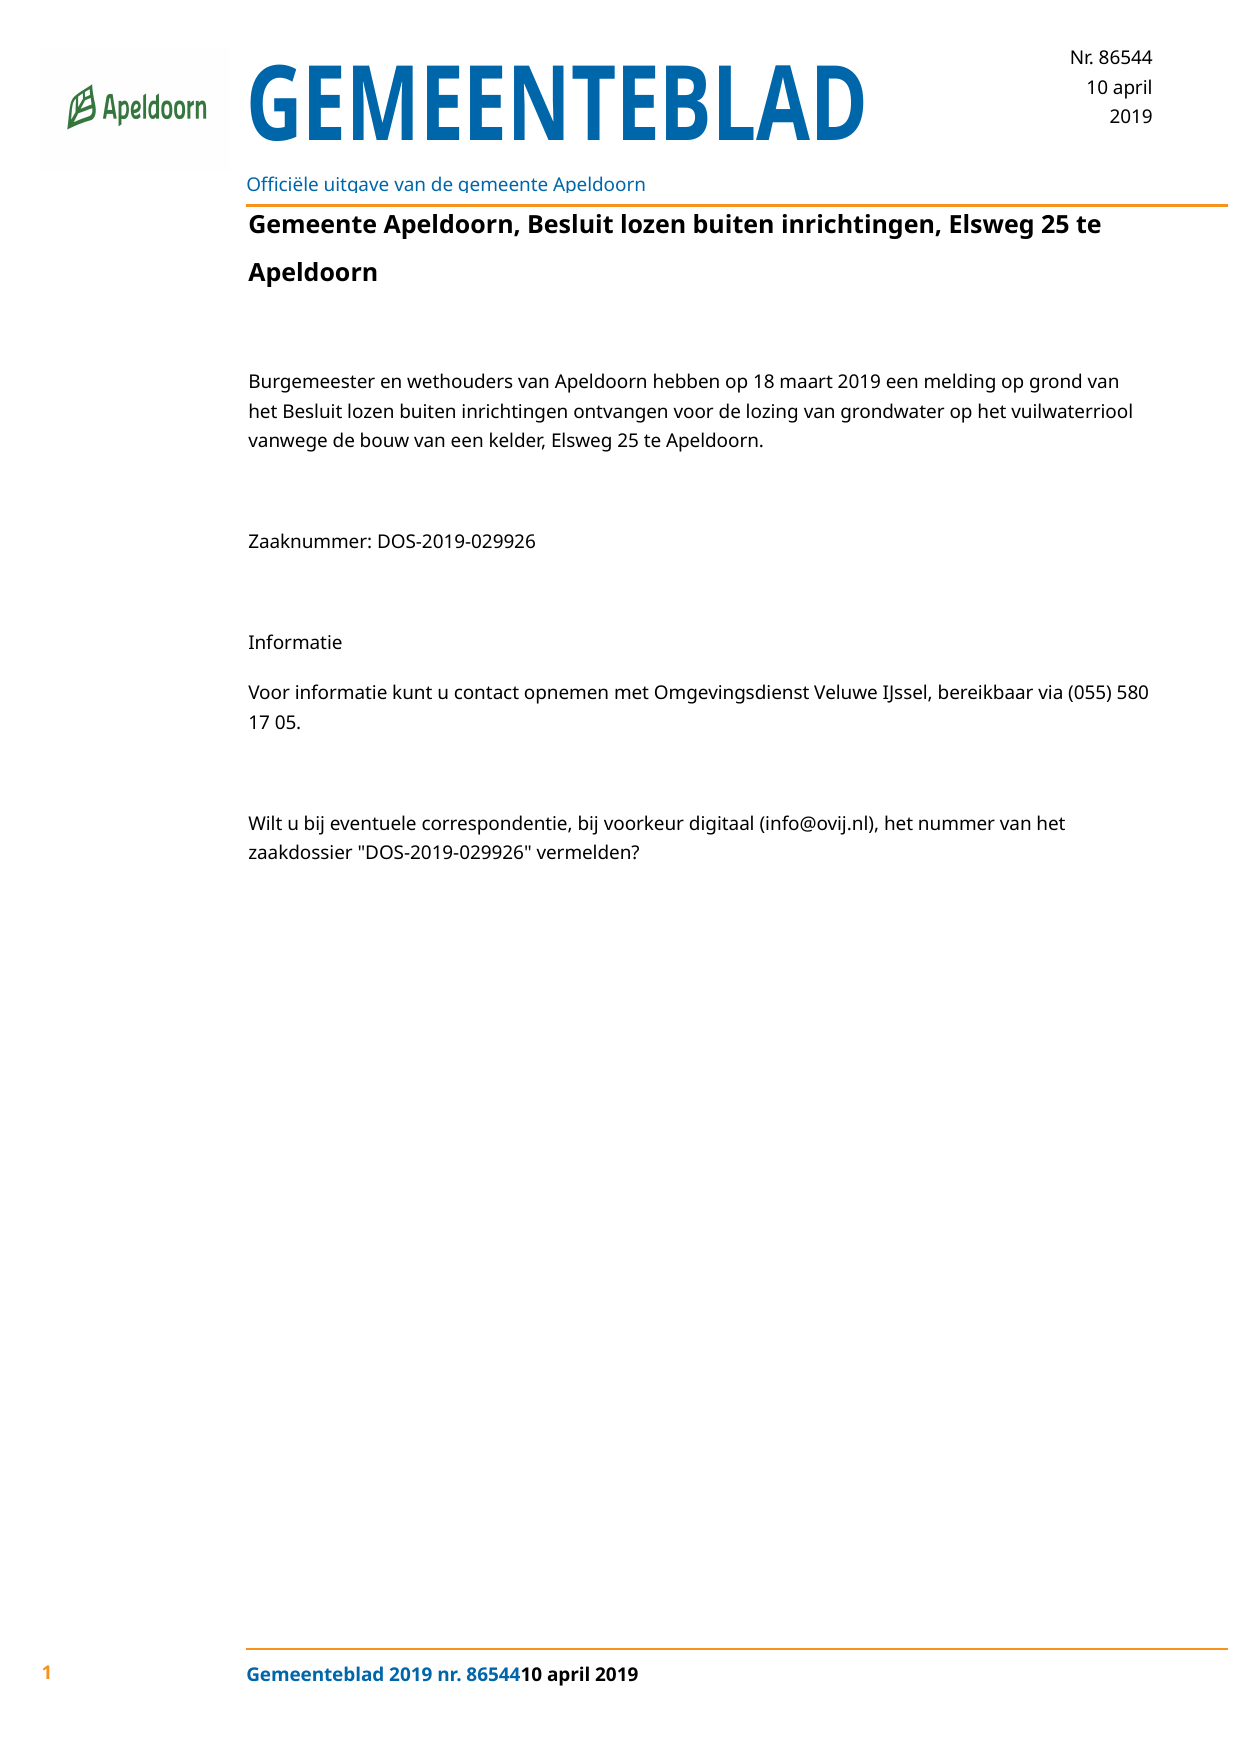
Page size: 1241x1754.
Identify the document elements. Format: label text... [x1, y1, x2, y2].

text Wilt u bij eventuele correspondentie, bij voorkeur digitaal (info@ovij.nl), het nummer van het zaakdossier "DOS-2019-029926" vermelden? [248, 810, 1152, 865]
text Burgemeester en wethouders van Apeldoorn hebben op 18 maart 2019 een melding op grond van het Besluit lozen buiten inrichtingen ontvangen voor de lozing van grondwater op het vuilwaterriool vanwege de bouw van een kelder, Elsweg 25 te Apeldoorn. [248, 368, 1152, 453]
text Informatie [248, 629, 1152, 655]
text Zaaknummer: DOS-2019-029926 [248, 528, 1152, 554]
picture [41, 47, 231, 172]
text Gemeente Apeldoorn, Besluit lozen buiten inrichtingen, Elsweg 25 te Apeldoorn [248, 207, 1152, 288]
text Voor informatie kunt u contact opnemen met Omgevingsdienst Veluwe IJssel, bereikbaar via (055) 580 17 05. [248, 679, 1152, 735]
